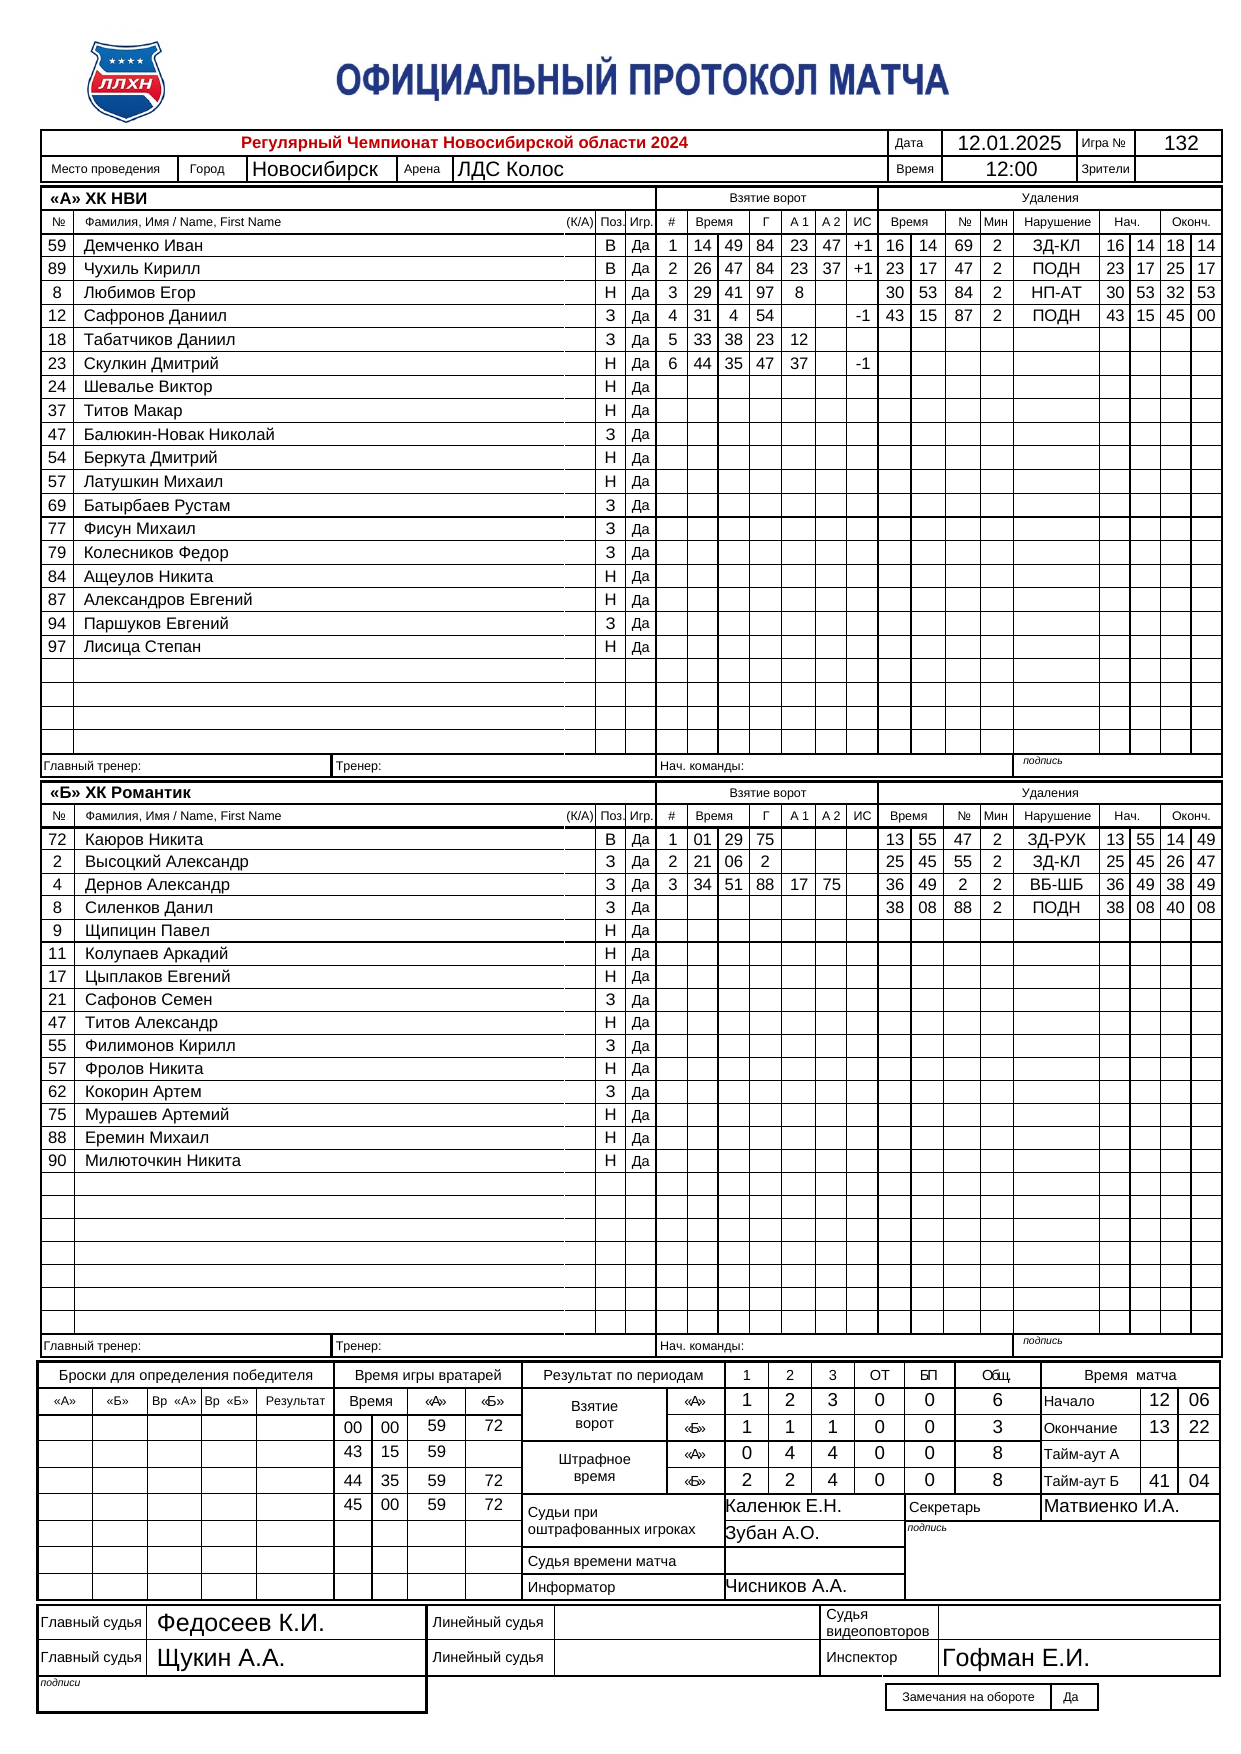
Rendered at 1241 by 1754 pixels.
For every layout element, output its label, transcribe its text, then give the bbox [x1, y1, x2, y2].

table_cell [626, 1173, 655, 1195]
table_cell 25 [1161, 257, 1190, 280]
table_cell [750, 1311, 781, 1333]
table_cell [565, 920, 595, 941]
table_cell [657, 636, 687, 658]
table_cell [1161, 565, 1190, 587]
table_cell [657, 920, 687, 941]
table_cell [657, 1288, 687, 1310]
table_cell [944, 1012, 980, 1033]
table_cell [816, 1196, 846, 1218]
table_cell [1014, 541, 1099, 564]
table_cell 2 [981, 896, 1013, 918]
table_cell 30 [879, 281, 910, 303]
table_cell 0 [855, 1389, 904, 1413]
table_cell [944, 1242, 980, 1264]
table_cell [42, 1311, 74, 1333]
table_cell [782, 850, 815, 872]
table_cell [657, 1035, 687, 1057]
table_cell [816, 446, 846, 469]
table_cell 29 [688, 281, 717, 303]
table_cell [257, 1574, 333, 1599]
table_cell [816, 376, 846, 398]
table_cell [466, 1574, 521, 1599]
table_cell Линейный судья [428, 1640, 554, 1675]
table_cell ИС [847, 211, 877, 233]
table_cell [944, 1311, 980, 1333]
table_cell Да [626, 541, 655, 564]
table_cell Г [750, 211, 781, 233]
table_cell [847, 1288, 877, 1310]
table_cell [257, 1521, 333, 1546]
table_cell [1161, 1058, 1190, 1079]
table_cell Да [626, 399, 655, 422]
table_cell [981, 966, 1013, 987]
table_cell [879, 470, 910, 493]
table_cell [912, 1081, 943, 1103]
table_cell [782, 966, 815, 987]
table_cell [596, 1265, 625, 1287]
table_cell Фролов Никита [75, 1058, 564, 1079]
table_cell [1192, 1196, 1221, 1218]
table_cell 44 [335, 1468, 371, 1493]
table_cell [1131, 376, 1160, 398]
table_cell [1100, 518, 1129, 540]
table_cell 89 [42, 257, 73, 280]
table_cell [750, 518, 781, 540]
table_cell 72 [466, 1416, 521, 1440]
table_cell [1192, 943, 1221, 964]
table_cell Да [626, 281, 655, 303]
table_cell [847, 1058, 877, 1079]
table_cell [879, 1081, 910, 1103]
table_cell Да [626, 1081, 655, 1103]
table_cell [750, 565, 781, 587]
table_cell [782, 1012, 815, 1033]
table_cell 97 [42, 636, 73, 658]
table_cell [565, 376, 595, 398]
table_cell [981, 1173, 1013, 1195]
table_cell [1014, 518, 1099, 540]
table_cell [1100, 1127, 1129, 1149]
table_cell [981, 1127, 1013, 1149]
table_cell [1100, 943, 1129, 964]
table_cell подпись [1014, 755, 1221, 776]
table_cell [1014, 1058, 1099, 1079]
table_cell 49 [1192, 829, 1221, 849]
table_cell [373, 1521, 407, 1546]
table_cell 4 [657, 305, 687, 327]
table_cell [883, 1677, 1220, 1681]
table_cell [688, 1173, 717, 1195]
table_cell [1131, 1265, 1160, 1287]
table_cell [565, 966, 595, 987]
table_header «А» ХК НВИ [42, 188, 655, 209]
table_cell [1100, 636, 1129, 658]
table_cell [750, 943, 781, 964]
table_cell [912, 659, 945, 682]
table_cell [657, 1311, 687, 1333]
table_cell Да [626, 494, 655, 516]
table_cell Главный тренер: [42, 755, 330, 776]
table_cell [816, 1104, 846, 1126]
table_cell [1161, 943, 1190, 964]
table_cell [1161, 328, 1190, 351]
table_cell [981, 943, 1013, 964]
table_cell [1161, 588, 1190, 611]
table_cell 14 [1131, 235, 1160, 256]
table_header 1 [726, 1363, 768, 1387]
table_cell Н [596, 470, 625, 493]
table_cell [782, 1035, 815, 1057]
table_cell Да [626, 943, 655, 964]
table_cell [565, 446, 595, 469]
table_cell [782, 1288, 815, 1310]
table_cell [944, 1127, 980, 1149]
table_cell [816, 966, 846, 987]
table_cell Нарушение [1014, 211, 1099, 233]
table_cell [688, 470, 717, 493]
table_cell 17 [1131, 257, 1160, 280]
table_cell [1100, 1196, 1129, 1218]
table_cell [981, 1035, 1013, 1057]
table_cell 6 [956, 1389, 1040, 1413]
table_cell [944, 1150, 980, 1172]
table_cell [688, 920, 717, 941]
table_cell Время [889, 157, 941, 181]
table_cell [981, 494, 1013, 516]
table_cell [847, 874, 877, 895]
table_cell [39, 1468, 92, 1493]
table_cell [1131, 446, 1160, 469]
table_header ОТ [855, 1363, 904, 1387]
table_cell [565, 730, 595, 753]
table_cell Город [179, 157, 246, 181]
table_cell [1014, 352, 1099, 374]
table_cell [750, 1219, 781, 1241]
table_cell [39, 1416, 92, 1440]
table_cell Окончание [1042, 1415, 1140, 1440]
table_cell [816, 565, 846, 587]
table_cell [750, 446, 781, 469]
table_cell [565, 989, 595, 1011]
table_cell [657, 612, 687, 634]
table_cell [39, 1494, 92, 1520]
table_cell Главный судья [39, 1606, 146, 1639]
table_cell [1100, 423, 1129, 445]
table_cell [981, 446, 1013, 469]
table_cell [1161, 1196, 1190, 1218]
table_cell [688, 376, 717, 398]
table_cell 12 [42, 305, 73, 327]
table_cell [565, 494, 595, 516]
table_cell [879, 920, 910, 941]
table_cell [93, 1416, 147, 1440]
table_cell [657, 565, 687, 587]
table_cell [879, 1242, 910, 1264]
table_cell [912, 1058, 943, 1079]
table_cell 8 [782, 281, 815, 303]
table_cell [879, 730, 910, 753]
table_cell 18 [1161, 235, 1190, 256]
table_cell 21 [688, 850, 717, 872]
table_cell «А» [39, 1389, 92, 1413]
table_cell 59 [408, 1494, 465, 1520]
table_cell 2 [657, 850, 687, 872]
table_cell [946, 352, 980, 374]
table_cell Да [626, 612, 655, 634]
table_cell [1100, 588, 1129, 611]
table_cell [912, 1288, 943, 1310]
table_cell ИС [847, 805, 877, 826]
table_cell [1014, 920, 1099, 941]
table_cell [626, 1219, 655, 1241]
table_cell [816, 305, 846, 327]
table_cell Фисун Михаил [74, 518, 564, 540]
table_cell [1131, 1035, 1160, 1057]
table_cell [816, 1288, 846, 1310]
table_cell [74, 659, 564, 682]
table_cell [565, 257, 595, 280]
table_cell [1014, 423, 1099, 445]
table_cell Место проведения [42, 157, 177, 181]
table_cell [847, 636, 877, 658]
table_cell [1131, 636, 1160, 658]
table_cell [981, 707, 1013, 729]
table_cell 14 [688, 235, 717, 256]
table_cell [719, 518, 749, 540]
table_cell [719, 1242, 749, 1264]
table_cell [912, 565, 945, 587]
table_cell Г [750, 805, 781, 826]
table_cell 23 [1100, 257, 1129, 280]
table_cell [565, 829, 595, 849]
table_cell [1100, 1265, 1129, 1287]
table_cell 25 [1100, 850, 1129, 872]
table_cell Сафонов Семен [75, 989, 564, 1011]
table_cell [981, 470, 1013, 493]
table_cell [42, 1219, 74, 1241]
table_cell [39, 1521, 92, 1546]
table_cell Сафронов Даниил [74, 305, 564, 327]
table_cell [981, 423, 1013, 445]
table_cell [912, 470, 945, 493]
table_cell 2 [42, 850, 74, 872]
table_cell [912, 328, 945, 351]
table_cell [688, 683, 717, 706]
table_cell [847, 943, 877, 964]
table_cell [1014, 1035, 1099, 1057]
table_cell [816, 707, 846, 729]
table_cell № [946, 211, 980, 233]
table_cell Титов Александр [75, 1012, 564, 1033]
table_cell [816, 423, 846, 445]
table_cell [981, 636, 1013, 658]
table_cell [719, 1012, 749, 1033]
table_cell З [596, 874, 625, 895]
table_cell 08 [1131, 896, 1160, 918]
table_cell [688, 1150, 717, 1172]
table_cell Да [626, 376, 655, 398]
table_cell Вр «А» [148, 1389, 201, 1413]
table_cell Да [626, 636, 655, 658]
table_cell [1014, 565, 1099, 587]
table_cell [565, 588, 595, 611]
table_cell Паршуков Евгений [74, 612, 564, 634]
table_cell [750, 1012, 781, 1033]
table_cell [1192, 352, 1221, 374]
table_cell Нач. [1100, 211, 1160, 233]
table_cell [1131, 1311, 1160, 1333]
table_cell [719, 1173, 749, 1195]
table_cell [816, 352, 846, 374]
table_cell [1131, 730, 1160, 753]
table_cell [782, 1311, 815, 1333]
table_cell 00 [1192, 305, 1221, 327]
table_cell [1100, 1311, 1129, 1333]
table_cell 2 [981, 281, 1013, 303]
table_cell Гофман Е.И. [939, 1640, 1219, 1675]
table_cell Инспектор [821, 1640, 938, 1675]
table_cell Чухиль Кирилл [74, 257, 564, 280]
table_cell [750, 1035, 781, 1057]
table_cell [719, 541, 749, 564]
table_cell [944, 1058, 980, 1079]
table_cell [42, 1265, 74, 1287]
table_cell [626, 1265, 655, 1287]
table_cell Филимонов Кирилл [75, 1035, 564, 1057]
table_cell Силенков Данил [75, 896, 564, 918]
table_cell [912, 730, 945, 753]
table_cell -1 [847, 352, 877, 374]
table_cell [202, 1416, 256, 1440]
table_cell 2 [769, 1389, 811, 1413]
table_cell Мин [981, 211, 1013, 233]
table_cell 5 [657, 328, 687, 351]
table_cell [912, 683, 945, 706]
table_cell Начало [1042, 1389, 1140, 1413]
table_cell [1014, 1173, 1099, 1195]
table_cell «А» [668, 1442, 724, 1467]
table_cell [750, 399, 781, 422]
table_cell [1161, 659, 1190, 682]
table_cell [657, 896, 687, 918]
table_cell [981, 1196, 1013, 1218]
table_cell [944, 920, 980, 941]
table_cell 55 [1131, 829, 1160, 849]
table_cell [1131, 328, 1160, 351]
table_cell Н [596, 920, 625, 941]
table_cell [750, 707, 781, 729]
table_cell [847, 612, 877, 634]
table_cell [1192, 541, 1221, 564]
table_cell [1100, 730, 1129, 753]
table_cell Время [879, 211, 945, 233]
table_cell -1 [847, 305, 877, 327]
table_cell 17 [912, 257, 945, 280]
table_cell Щипицин Павел [75, 920, 564, 941]
table_cell [1192, 328, 1221, 351]
table_cell [719, 659, 749, 682]
table_cell [816, 1150, 846, 1172]
table_cell [912, 1242, 943, 1264]
table_cell 30 [1100, 281, 1129, 303]
table_cell [1100, 1150, 1129, 1172]
table_cell [565, 1012, 595, 1033]
table_cell [879, 1012, 910, 1033]
table_cell 06 [719, 850, 749, 872]
table_cell Н [596, 376, 625, 398]
table_cell [912, 966, 943, 987]
table_cell [879, 1127, 910, 1149]
table_cell [1131, 470, 1160, 493]
table_cell # [657, 211, 687, 233]
table_cell Время [879, 805, 943, 826]
table_cell [1161, 707, 1190, 729]
table_cell [1014, 399, 1099, 422]
table_cell [202, 1521, 256, 1546]
table_cell 43 [335, 1441, 371, 1467]
table_cell В [596, 257, 625, 280]
table_cell А 1 [782, 211, 815, 233]
table_cell [847, 328, 877, 351]
table_cell [847, 281, 877, 303]
table_cell 59 [408, 1416, 465, 1440]
table_cell [565, 659, 595, 682]
table_cell [565, 1104, 595, 1126]
table_cell [1131, 707, 1160, 729]
table_header Время игры вратарей [335, 1363, 521, 1387]
table_cell Зрители [1078, 157, 1134, 181]
table_cell [257, 1468, 333, 1493]
table_cell [879, 1311, 910, 1333]
table_cell [257, 1494, 333, 1520]
table_cell Шевалье Виктор [74, 376, 564, 398]
table_cell [1192, 1265, 1221, 1287]
table_cell [596, 1173, 625, 1195]
table_cell [42, 1196, 74, 1218]
table_cell [719, 1150, 749, 1172]
table_cell Да [626, 1150, 655, 1172]
table_cell 59 [408, 1468, 465, 1493]
table_cell [981, 1012, 1013, 1033]
table_cell [657, 966, 687, 987]
table_cell [688, 1288, 717, 1310]
table_cell [1131, 989, 1160, 1011]
table_cell [1131, 565, 1160, 587]
table_cell [912, 1265, 943, 1287]
table_cell [596, 1288, 625, 1310]
table_cell [555, 1640, 819, 1675]
table_cell [750, 423, 781, 445]
table_cell 49 [719, 235, 749, 256]
table_cell [816, 1265, 846, 1287]
table_cell 24 [42, 376, 73, 398]
table_cell [1161, 989, 1190, 1011]
table_cell 45 [1161, 305, 1190, 327]
table_cell [782, 1242, 815, 1264]
table_cell [565, 850, 595, 872]
table_cell 22 [1179, 1415, 1219, 1440]
table_cell З [596, 494, 625, 516]
table_cell 4 [769, 1442, 811, 1467]
table_cell Лисица Степан [74, 636, 564, 658]
table_cell [93, 1521, 147, 1546]
table_header Удаления [879, 188, 1221, 209]
table_cell [944, 1081, 980, 1103]
table_cell Скулкин Дмитрий [74, 352, 564, 374]
table_cell [565, 1035, 595, 1057]
table_cell [1161, 376, 1190, 398]
table_cell [782, 1058, 815, 1079]
table_cell [879, 683, 910, 706]
table_cell [657, 494, 687, 516]
table_cell [782, 943, 815, 964]
table_cell [1192, 1081, 1221, 1103]
table_cell З [596, 1081, 625, 1103]
table_cell [879, 494, 910, 516]
table_cell Да [626, 1104, 655, 1126]
table_cell [74, 707, 564, 729]
table_cell Поз. [596, 211, 625, 233]
table_cell [847, 1311, 877, 1333]
table_cell [719, 707, 749, 729]
table_cell [93, 1547, 147, 1573]
table_cell 75 [750, 829, 781, 849]
table_cell Секретарь [906, 1495, 1040, 1520]
table_cell [1161, 470, 1190, 493]
table_cell Высоцкий Александр [75, 850, 564, 872]
table_cell [657, 943, 687, 964]
table_cell 12 [1141, 1389, 1177, 1413]
table_cell 77 [42, 518, 73, 540]
table_cell [657, 1242, 687, 1264]
table_cell [1100, 707, 1129, 729]
table_cell [782, 1127, 815, 1149]
table_cell [879, 588, 910, 611]
table_cell [75, 1311, 564, 1333]
table_cell [626, 730, 655, 753]
table_cell [879, 943, 910, 964]
table_cell Нач. команды: [657, 1335, 1012, 1356]
table_cell В [596, 829, 625, 849]
table_cell [1192, 636, 1221, 658]
table_cell [847, 1265, 877, 1287]
table_cell Да [626, 1058, 655, 1079]
table_cell [148, 1574, 201, 1599]
table_cell Главный судья [39, 1640, 146, 1675]
table_cell [148, 1441, 201, 1467]
table_cell [847, 1127, 877, 1149]
table_cell [1131, 352, 1160, 374]
table_cell [1131, 966, 1160, 987]
table_cell Да [626, 518, 655, 540]
table_cell [1014, 588, 1099, 611]
table_cell [847, 1219, 877, 1241]
table_cell [626, 1196, 655, 1218]
table_cell [847, 683, 877, 706]
table_cell 51 [719, 874, 749, 895]
table_cell [42, 707, 73, 729]
table_cell [688, 1219, 717, 1241]
table_cell Мурашев Артемий [75, 1104, 564, 1126]
table_cell [750, 1173, 781, 1195]
table_cell [1192, 1104, 1221, 1126]
table_cell 36 [879, 874, 910, 895]
table_cell [565, 1288, 595, 1310]
table_cell [981, 659, 1013, 682]
table_cell Федосеев К.И. [147, 1606, 425, 1639]
table_cell [1131, 1173, 1160, 1195]
table_cell [565, 896, 595, 918]
table_cell [946, 612, 980, 634]
table_cell 3 [657, 281, 687, 303]
table_cell Батырбаев Рустам [74, 494, 564, 516]
table_cell Н [596, 281, 625, 303]
table_cell [782, 565, 815, 587]
table_cell 69 [946, 235, 980, 256]
table_cell [1014, 943, 1099, 964]
table_cell 33 [688, 328, 717, 351]
table_cell [1100, 989, 1129, 1011]
table_cell [879, 636, 910, 658]
table_cell [719, 1288, 749, 1310]
table_cell [1192, 1058, 1221, 1079]
table_cell [42, 1288, 74, 1310]
table_cell 47 [750, 352, 781, 374]
table_cell [981, 376, 1013, 398]
table_cell [42, 659, 73, 682]
table_cell [782, 636, 815, 658]
table_cell [1131, 494, 1160, 516]
table_cell [688, 1196, 717, 1218]
table_cell А 1 [782, 805, 815, 826]
table_cell ЗД-РУК [1014, 829, 1099, 849]
table_cell [782, 518, 815, 540]
table_cell Н [596, 1150, 625, 1172]
table_cell [74, 683, 564, 706]
table_cell [1014, 966, 1099, 987]
table_cell [565, 707, 595, 729]
table_cell [782, 423, 815, 445]
table_header БП [905, 1363, 954, 1387]
table_cell [565, 352, 595, 374]
table_cell 32 [1161, 281, 1190, 303]
table_cell [782, 588, 815, 611]
table_cell [1131, 588, 1160, 611]
table_cell [1131, 683, 1160, 706]
table_cell [981, 1311, 1013, 1333]
table_cell [944, 1219, 980, 1241]
table_cell 38 [719, 328, 749, 351]
table_cell [93, 1494, 147, 1520]
table_cell 15 [373, 1441, 407, 1467]
table_cell [75, 1265, 564, 1287]
table_cell Арена [398, 157, 452, 181]
table_cell [657, 1265, 687, 1287]
table_cell [466, 1441, 521, 1467]
table_cell [879, 1265, 910, 1287]
table_cell 0 [855, 1468, 904, 1493]
table_cell [879, 612, 910, 634]
table_cell [1014, 1196, 1099, 1218]
table_header Время матча [1042, 1363, 1219, 1387]
table_cell 23 [782, 257, 815, 280]
table_cell [657, 470, 687, 493]
table_cell [816, 636, 846, 658]
table_cell [1161, 1104, 1190, 1126]
table_cell 2 [981, 235, 1013, 256]
table_cell [912, 1104, 943, 1126]
table_cell [596, 730, 625, 753]
table_cell 79 [42, 541, 73, 564]
table_cell 1 [657, 235, 687, 256]
table_cell [816, 494, 846, 516]
table_cell [719, 1058, 749, 1079]
table_cell 49 [1131, 874, 1160, 895]
table_cell [750, 636, 781, 658]
table_cell [688, 446, 717, 469]
table_cell [1192, 989, 1221, 1011]
table_cell [912, 707, 945, 729]
table_cell [1192, 659, 1221, 682]
table_cell [688, 1127, 717, 1149]
table_cell [981, 1219, 1013, 1241]
table_cell Зубан А.О. [726, 1521, 904, 1546]
table_cell [719, 989, 749, 1011]
table_cell 8 [42, 896, 74, 918]
table_cell Н [596, 446, 625, 469]
table_cell [688, 1104, 717, 1126]
table_cell [912, 376, 945, 398]
table_cell [912, 636, 945, 658]
table_cell 23 [782, 235, 815, 256]
table_cell [1131, 612, 1160, 634]
table_cell [1100, 470, 1129, 493]
table_cell [912, 588, 945, 611]
table_cell [816, 1242, 846, 1264]
table_cell [1131, 518, 1160, 540]
table_cell [1131, 1012, 1160, 1033]
table_cell [847, 376, 877, 398]
table_cell 45 [912, 850, 943, 872]
table_cell [750, 730, 781, 753]
table_header Взятие ворот [657, 783, 877, 803]
table_cell [1192, 1012, 1221, 1033]
table_cell 34 [688, 874, 717, 895]
table_cell 18 [42, 328, 73, 351]
table_cell [1014, 1012, 1099, 1033]
table_cell [816, 850, 846, 872]
table_cell [688, 1265, 717, 1287]
table_cell [657, 989, 687, 1011]
table_cell [1099, 1682, 1220, 1711]
table_cell [912, 943, 943, 964]
table_cell 4 [812, 1442, 854, 1467]
table_cell [912, 1150, 943, 1172]
table_cell [879, 1288, 910, 1310]
table_cell [1192, 518, 1221, 540]
table_cell [1100, 1104, 1129, 1126]
table_cell 41 [719, 281, 749, 303]
table_cell 14 [912, 235, 945, 256]
table_cell № [944, 805, 980, 826]
table_cell [1131, 1242, 1160, 1264]
table_cell [944, 966, 980, 987]
table_cell З [596, 305, 625, 327]
table_cell [1014, 612, 1099, 634]
table_cell 2 [981, 874, 1013, 895]
table_cell [565, 1058, 595, 1079]
table_cell [335, 1547, 371, 1573]
table_cell [1192, 1035, 1221, 1057]
table_cell 1 [812, 1415, 854, 1440]
table_cell 4 [812, 1468, 854, 1493]
table_cell 75 [42, 1104, 74, 1126]
table_cell [565, 1311, 595, 1333]
table_cell [565, 305, 595, 327]
table_cell [1014, 1219, 1099, 1241]
table_cell 2 [981, 829, 1013, 849]
table_cell [1192, 565, 1221, 587]
table_cell [847, 446, 877, 469]
table_cell [1192, 1127, 1221, 1149]
table_cell [1192, 1219, 1221, 1241]
table_cell [816, 1173, 846, 1195]
table_cell Милюточкин Никита [75, 1150, 564, 1172]
table_cell 29 [719, 829, 749, 849]
table_cell 45 [1131, 850, 1160, 872]
table_cell Любимов Егор [74, 281, 564, 303]
table_cell Оконч. [1161, 805, 1221, 826]
table_cell подписи [39, 1677, 425, 1711]
table_cell А 2 [816, 805, 846, 826]
table_cell [1100, 1035, 1129, 1057]
table_cell [944, 943, 980, 964]
table_cell [782, 470, 815, 493]
table_cell [981, 612, 1013, 634]
table_header Игра № [1078, 131, 1134, 155]
table_cell 54 [750, 305, 781, 327]
table_cell [847, 470, 877, 493]
table_cell [1192, 1242, 1221, 1264]
table_cell [847, 1242, 877, 1264]
table_cell [879, 518, 910, 540]
table_cell [816, 1058, 846, 1079]
table_cell [565, 328, 595, 351]
table_cell [1161, 446, 1190, 469]
table_cell [688, 1012, 717, 1033]
table_cell [816, 683, 846, 706]
table_header Да [1052, 1685, 1097, 1709]
table_cell 1 [769, 1415, 811, 1440]
table_cell [39, 1547, 92, 1573]
table_cell [1161, 1219, 1190, 1241]
table_cell [782, 659, 815, 682]
table_cell [596, 1311, 625, 1333]
table_cell [750, 1104, 781, 1126]
table_cell Да [626, 588, 655, 611]
table_cell [912, 399, 945, 422]
table_cell [1192, 470, 1221, 493]
table_cell [1014, 659, 1099, 682]
table_cell Взятие ворот [523, 1389, 666, 1440]
table_cell [944, 1173, 980, 1195]
table_cell [1100, 1288, 1129, 1310]
table_cell [912, 518, 945, 540]
table_cell Да [626, 470, 655, 493]
table_cell 6 [657, 352, 687, 374]
table_cell 9 [42, 920, 74, 941]
table_cell 40 [1161, 896, 1190, 918]
table_cell [981, 1242, 1013, 1264]
table_cell [1161, 636, 1190, 658]
table_cell 12:00 [943, 157, 1076, 181]
table_cell НП-АТ [1014, 281, 1099, 303]
table_header Взятие ворот [657, 188, 877, 209]
table_cell [750, 612, 781, 634]
table_cell [847, 896, 877, 918]
table_header Результат по периодам [523, 1363, 724, 1387]
table_cell [1131, 541, 1160, 564]
table_cell [688, 494, 717, 516]
table_cell [719, 730, 749, 753]
table_cell Н [596, 588, 625, 611]
table_cell [816, 328, 846, 351]
table_cell [981, 1265, 1013, 1287]
table_cell Фамилия, Имя / Name, First Name [75, 805, 565, 826]
table_cell [912, 446, 945, 469]
table_cell [1192, 1173, 1221, 1195]
table_cell 21 [42, 989, 74, 1011]
table_cell ПОДН [1014, 896, 1099, 918]
table_cell [1131, 1219, 1160, 1241]
table_cell Да [626, 850, 655, 872]
table_cell [1141, 1441, 1177, 1467]
table_cell Результат [257, 1389, 333, 1413]
table_cell [657, 1127, 687, 1149]
table_cell 00 [373, 1494, 407, 1520]
table_cell [1192, 707, 1221, 729]
table_cell [816, 612, 846, 634]
table_cell 00 [335, 1416, 371, 1440]
table_cell [782, 1219, 815, 1241]
table_cell [847, 989, 877, 1011]
table_cell [202, 1574, 256, 1599]
table_cell [1100, 1219, 1129, 1241]
table_cell [657, 541, 687, 564]
table_cell 23 [42, 352, 73, 374]
table_cell З [596, 989, 625, 1011]
table_cell [39, 1574, 92, 1599]
table_cell [879, 1104, 910, 1126]
table_cell 43 [879, 305, 910, 327]
table_cell Да [626, 1127, 655, 1149]
table_cell 38 [1100, 896, 1129, 918]
table_cell [719, 565, 749, 587]
table_cell [782, 707, 815, 729]
table_cell [847, 829, 877, 849]
table_cell [912, 1173, 943, 1195]
table_cell [944, 1196, 980, 1218]
table_cell [75, 1242, 564, 1264]
table_cell [565, 636, 595, 658]
table_cell [1100, 1173, 1129, 1195]
table_cell Да [626, 874, 655, 895]
table_cell [847, 1173, 877, 1195]
table_cell [408, 1574, 465, 1599]
table_cell 23 [750, 328, 781, 351]
table_cell [42, 683, 73, 706]
table_cell [1014, 1265, 1099, 1287]
table_cell Балюкин-Новак Николай [74, 423, 564, 445]
table_cell [750, 1265, 781, 1287]
table_cell [565, 518, 595, 540]
table_cell Тренер: [333, 755, 655, 776]
table_cell [202, 1547, 256, 1573]
table_cell Тренер: [333, 1335, 655, 1356]
table_cell 47 [1192, 850, 1221, 872]
table_cell [847, 659, 877, 682]
table_cell [981, 352, 1013, 374]
table_cell [335, 1521, 371, 1546]
table_cell [202, 1441, 256, 1467]
table_cell [719, 1219, 749, 1241]
table_cell 44 [688, 352, 717, 374]
table_cell 84 [42, 565, 73, 587]
table_cell З [596, 423, 625, 445]
table_cell [565, 874, 595, 895]
table_cell [782, 541, 815, 564]
table_cell [1014, 1288, 1099, 1310]
table_cell [816, 281, 846, 303]
table_cell З [596, 1035, 625, 1057]
table_cell 2 [981, 850, 1013, 872]
table_cell Информатор [523, 1575, 724, 1599]
table_cell ЗД-КЛ [1014, 235, 1099, 256]
table_cell [1192, 446, 1221, 469]
table_cell [1100, 494, 1129, 516]
table_cell [981, 565, 1013, 587]
table_cell [879, 1173, 910, 1195]
table_cell [912, 494, 945, 516]
table_cell [1131, 1081, 1160, 1103]
table_cell А 2 [816, 211, 846, 233]
table_cell [750, 683, 781, 706]
table_cell [565, 612, 595, 634]
table_cell [944, 1288, 980, 1310]
table_cell Н [596, 399, 625, 422]
table_cell 2 [981, 257, 1013, 280]
table_cell Да [626, 328, 655, 351]
table_cell [726, 1548, 904, 1573]
table_cell [719, 1265, 749, 1287]
table_cell [335, 1574, 371, 1599]
table_header 2 [769, 1363, 811, 1387]
table_cell [1100, 328, 1129, 351]
table_cell [1192, 1288, 1221, 1310]
table_cell [816, 518, 846, 540]
table_cell [1161, 612, 1190, 634]
table_cell [847, 1104, 877, 1126]
table_cell Да [626, 446, 655, 469]
table_cell [626, 683, 655, 706]
table_cell [879, 1035, 910, 1057]
table_cell [1161, 1127, 1190, 1149]
table_cell [657, 376, 687, 398]
table_cell [946, 328, 980, 351]
table_cell Щукин А.А. [147, 1640, 425, 1675]
table_cell [847, 707, 877, 729]
table_cell [1100, 399, 1129, 422]
table_cell [816, 1127, 846, 1149]
table_cell [719, 494, 749, 516]
table_cell 69 [42, 494, 73, 516]
table_cell [981, 1288, 1013, 1310]
table_cell [946, 376, 980, 398]
table_cell [1014, 470, 1099, 493]
table_cell [847, 850, 877, 872]
table_cell [657, 1196, 687, 1218]
table_cell [688, 565, 717, 587]
table_cell «А» [668, 1389, 724, 1413]
table_cell [946, 494, 980, 516]
table_cell [879, 1219, 910, 1241]
table_cell 01 [688, 829, 717, 849]
table_cell [596, 1242, 625, 1264]
table_cell [1014, 730, 1099, 753]
table_cell [782, 989, 815, 1011]
table_cell [1161, 966, 1190, 987]
table_cell [42, 730, 73, 753]
table_cell 55 [912, 829, 943, 849]
table_cell 13 [879, 829, 910, 849]
table_cell [1014, 1150, 1099, 1172]
table_cell [688, 636, 717, 658]
table_cell З [596, 541, 625, 564]
table_cell Цыплаков Евгений [75, 966, 564, 987]
table_cell [657, 518, 687, 540]
table_cell [688, 966, 717, 987]
table_cell [816, 1311, 846, 1333]
table_cell [626, 1288, 655, 1310]
table_cell [1100, 966, 1129, 987]
table_cell 1 [657, 829, 687, 849]
table_cell 0 [905, 1389, 954, 1413]
table_cell [879, 328, 910, 351]
table_cell [946, 399, 980, 422]
table_cell [912, 1035, 943, 1057]
table_cell [719, 1081, 749, 1103]
table_cell 8 [956, 1468, 1040, 1493]
table_cell 84 [750, 235, 781, 256]
table_cell 72 [466, 1468, 521, 1493]
table_cell 2 [769, 1468, 811, 1493]
table_cell 53 [1131, 281, 1160, 303]
table_cell ПОДН [1014, 257, 1099, 280]
table_cell [1100, 683, 1129, 706]
table_cell [1100, 612, 1129, 634]
table_cell [782, 683, 815, 706]
table_cell [1192, 1311, 1221, 1333]
table_cell [782, 1173, 815, 1195]
table_cell 3 [956, 1415, 1040, 1440]
table_cell 14 [1161, 829, 1190, 849]
table_cell [847, 565, 877, 587]
table_cell [1100, 659, 1129, 682]
table_cell Беркута Дмитрий [74, 446, 564, 469]
table_cell [565, 423, 595, 445]
table_cell [1014, 683, 1099, 706]
table_cell [719, 1104, 749, 1126]
table_cell [1192, 612, 1221, 634]
table_cell 2 [750, 850, 781, 872]
table_cell Латушкин Михаил [74, 470, 564, 493]
table_cell [719, 376, 749, 398]
table_cell Нарушение [1014, 805, 1099, 826]
table_cell [879, 423, 910, 445]
table_cell [912, 1196, 943, 1218]
table_cell 47 [719, 257, 749, 280]
table_cell 25 [879, 850, 910, 872]
table_cell 59 [42, 235, 73, 256]
table_cell [816, 896, 846, 918]
table_cell «Б» [668, 1468, 724, 1493]
table_cell [782, 1150, 815, 1172]
table_cell «Б » [466, 1389, 521, 1413]
table_cell ВБ-ШБ [1014, 874, 1099, 895]
table_cell [657, 1150, 687, 1172]
table_cell [879, 1150, 910, 1172]
table_cell [93, 1574, 147, 1599]
table_cell 1 [726, 1389, 768, 1413]
table_cell [719, 1311, 749, 1333]
table_cell [847, 494, 877, 516]
table_cell [946, 659, 980, 682]
table_cell [750, 659, 781, 682]
table_cell [688, 730, 717, 753]
table_cell [565, 399, 595, 422]
table_cell Н [596, 1127, 625, 1149]
table_cell Тайм-аут Б [1042, 1468, 1140, 1493]
table_cell [75, 1288, 564, 1310]
table_cell 37 [816, 257, 846, 280]
table_cell [816, 1219, 846, 1241]
table_cell Н [596, 352, 625, 374]
table_cell [782, 1265, 815, 1287]
table_cell 15 [1131, 305, 1160, 327]
table_cell 17 [42, 966, 74, 987]
table_cell [981, 328, 1013, 351]
table_cell 43 [1100, 305, 1129, 327]
table_cell [782, 612, 815, 634]
table_cell 2 [981, 305, 1013, 327]
table_cell [912, 920, 943, 941]
table_cell З [596, 850, 625, 872]
table_cell [981, 730, 1013, 753]
table_cell [847, 1035, 877, 1057]
table_cell 62 [42, 1081, 74, 1103]
table_cell [816, 920, 846, 941]
table_cell Штрафное время [523, 1442, 666, 1493]
table_cell [879, 707, 910, 729]
table_cell «А» [408, 1389, 465, 1413]
table_cell [782, 1081, 815, 1103]
table_cell Время [688, 805, 749, 826]
table_cell З [596, 612, 625, 634]
table_cell [912, 1311, 943, 1333]
table_cell [1161, 1265, 1190, 1287]
table_cell [719, 683, 749, 706]
table_cell [1100, 541, 1129, 564]
table_cell [657, 423, 687, 445]
table_cell [75, 1219, 564, 1241]
table_cell Да [626, 966, 655, 987]
table_cell 2 [726, 1468, 768, 1493]
table_cell [657, 683, 687, 706]
table_cell Нач. [1100, 805, 1160, 826]
table_cell [750, 1196, 781, 1218]
table_cell [42, 1173, 74, 1195]
table_cell [596, 707, 625, 729]
table_cell [596, 659, 625, 682]
table_cell [847, 588, 877, 611]
table_cell [782, 1196, 815, 1218]
table_cell 55 [944, 850, 980, 872]
table_cell 2 [944, 874, 980, 895]
table_cell [847, 730, 877, 753]
table_cell [688, 896, 717, 918]
table_cell Н [596, 943, 625, 964]
table_cell Демченко Иван [74, 235, 564, 256]
table_cell [1192, 588, 1221, 611]
table_cell 31 [688, 305, 717, 327]
table_cell [1014, 989, 1099, 1011]
table_cell [946, 588, 980, 611]
table_cell [148, 1468, 201, 1493]
table_cell 47 [816, 235, 846, 256]
table_cell [719, 399, 749, 422]
table_cell [1161, 1150, 1190, 1172]
table_cell Чисников А.А. [726, 1575, 904, 1599]
table_cell Н [596, 636, 625, 658]
table_cell [782, 896, 815, 918]
table_cell [816, 989, 846, 1011]
table_cell [782, 446, 815, 469]
table_cell [257, 1547, 333, 1573]
table_cell [688, 518, 717, 540]
table_cell [719, 943, 749, 964]
table_cell 16 [879, 235, 910, 256]
table_cell [946, 541, 980, 564]
table_cell [782, 399, 815, 422]
table_cell [750, 1081, 781, 1103]
table_cell [719, 588, 749, 611]
table_cell [879, 659, 910, 682]
table_cell [879, 446, 910, 469]
table_cell [428, 1677, 882, 1711]
table_cell [1192, 683, 1221, 706]
table_cell [944, 989, 980, 1011]
table_cell [879, 565, 910, 587]
table_cell Титов Макар [74, 399, 564, 422]
table_cell [912, 612, 945, 634]
table_cell [565, 1196, 595, 1218]
table_cell 53 [912, 281, 945, 303]
table_cell [750, 966, 781, 987]
table_cell 06 [1179, 1389, 1219, 1413]
table_cell 41 [1141, 1468, 1177, 1493]
table_cell 75 [816, 874, 846, 895]
table_cell № [42, 211, 73, 233]
table_cell Ащеулов Никита [74, 565, 564, 587]
table_cell [816, 1012, 846, 1033]
table_cell 4 [42, 874, 74, 895]
table_cell [148, 1521, 201, 1546]
table_cell [981, 989, 1013, 1011]
table_cell [626, 1242, 655, 1264]
table_cell [1014, 1127, 1099, 1149]
table_cell Н [596, 1104, 625, 1126]
table_cell [981, 683, 1013, 706]
table_cell 04 [1179, 1468, 1219, 1493]
table_cell 0 [905, 1415, 954, 1440]
table_cell подпись [1014, 1335, 1221, 1356]
table_cell 15 [912, 305, 945, 327]
table_cell 72 [466, 1494, 521, 1520]
table_cell [657, 588, 687, 611]
table_cell Да [626, 305, 655, 327]
table_cell [946, 565, 980, 587]
table_cell [1131, 399, 1160, 422]
table_cell [816, 730, 846, 753]
table_cell 88 [944, 896, 980, 918]
table_cell Нач. команды: [657, 755, 1012, 776]
table_cell [816, 943, 846, 964]
table_cell [847, 920, 877, 941]
table_cell Судьи при оштрафованных игроках [523, 1495, 724, 1546]
table_cell З [596, 328, 625, 351]
table_cell 53 [1192, 281, 1221, 303]
table_cell Вр «Б» [202, 1389, 256, 1413]
table_cell № [42, 805, 74, 826]
table_cell [1131, 1288, 1160, 1310]
table_cell [1014, 1242, 1099, 1264]
table_cell [750, 541, 781, 564]
table_cell [719, 636, 749, 658]
table_cell Еремин Михаил [75, 1127, 564, 1149]
table_cell [1161, 1012, 1190, 1033]
table_cell [1100, 565, 1129, 587]
table_cell [946, 730, 980, 753]
table_cell Фамилия, Имя / Name, First Name [74, 211, 565, 233]
table_cell 59 [408, 1441, 465, 1467]
table_cell Да [626, 257, 655, 280]
table_cell [939, 1606, 1219, 1639]
table_cell 13 [1141, 1415, 1177, 1440]
table_cell [596, 1196, 625, 1218]
table_cell [750, 494, 781, 516]
table_cell Да [626, 423, 655, 445]
table_cell Колесников Федор [74, 541, 564, 564]
table_cell [1014, 494, 1099, 516]
table_cell Мин [981, 805, 1013, 826]
table_cell 72 [42, 829, 74, 849]
table_cell [847, 966, 877, 987]
table_cell ЛДС Колос [454, 157, 887, 181]
table_cell [981, 1150, 1013, 1172]
table_cell # [657, 805, 687, 826]
table_cell 47 [946, 257, 980, 280]
table_cell [688, 541, 717, 564]
table_cell [626, 659, 655, 682]
table_cell [847, 1012, 877, 1033]
table_cell [1131, 1104, 1160, 1126]
table_cell [373, 1574, 407, 1599]
table_header «Б» ХК Романтик [42, 783, 655, 803]
table_cell Да [626, 1012, 655, 1033]
table_cell [1161, 920, 1190, 941]
table_cell [202, 1494, 256, 1520]
table_cell 00 [373, 1416, 407, 1440]
table_cell [1161, 541, 1190, 564]
table_cell [657, 1081, 687, 1103]
table_cell [75, 1196, 564, 1218]
table_cell 88 [750, 874, 781, 895]
table_cell 17 [782, 874, 815, 895]
table_cell [1192, 1150, 1221, 1172]
table_cell [1161, 1311, 1190, 1333]
table_cell [1131, 423, 1160, 445]
table_cell [719, 470, 749, 493]
table_cell Время [335, 1389, 407, 1413]
table_cell [1014, 1104, 1099, 1126]
table_cell 38 [879, 896, 910, 918]
table_cell [688, 612, 717, 634]
table_cell [1192, 966, 1221, 987]
table_cell Каюров Никита [75, 829, 564, 849]
table_cell [688, 707, 717, 729]
table_cell [75, 1173, 564, 1195]
table_cell 14 [1192, 235, 1221, 256]
table_cell 37 [42, 399, 73, 422]
table_cell 88 [42, 1127, 74, 1149]
table_cell 1 [726, 1415, 768, 1440]
table_cell [626, 1311, 655, 1333]
table_cell [565, 1219, 595, 1241]
table_cell +1 [847, 235, 877, 256]
table_cell [1131, 659, 1160, 682]
table_cell 26 [1161, 850, 1190, 872]
table_cell 23 [879, 257, 910, 280]
table_cell [1161, 1081, 1190, 1103]
table_header 132 [1136, 131, 1221, 155]
table_cell 47 [944, 829, 980, 849]
table_cell 84 [946, 281, 980, 303]
table_cell [1161, 1242, 1190, 1264]
table_cell [688, 1058, 717, 1079]
table_header 12.01.2025 [943, 131, 1076, 155]
table_cell [981, 399, 1013, 422]
table_cell [1131, 1150, 1160, 1172]
table_cell 4 [719, 305, 749, 327]
table_cell [719, 1196, 749, 1218]
table_cell 47 [42, 1012, 74, 1033]
table_cell [719, 920, 749, 941]
table_cell [981, 1104, 1013, 1126]
table_cell [981, 541, 1013, 564]
table_cell [565, 1081, 595, 1103]
table_cell [912, 423, 945, 445]
table_cell [912, 541, 945, 564]
table_cell [565, 1127, 595, 1149]
table_cell [912, 1127, 943, 1149]
table_cell [565, 565, 595, 587]
table_cell 87 [42, 588, 73, 611]
table_cell [1192, 423, 1221, 445]
table_cell [1131, 1058, 1160, 1079]
table_cell [1100, 1012, 1129, 1033]
table_cell [1192, 494, 1221, 516]
table_cell [257, 1416, 333, 1440]
table_cell [466, 1547, 521, 1573]
table_cell ЗД-КЛ [1014, 850, 1099, 872]
table_cell [1161, 730, 1190, 753]
table_cell [688, 989, 717, 1011]
table_cell [688, 1311, 717, 1333]
table_cell [912, 352, 945, 374]
table_cell [944, 1104, 980, 1126]
table_cell [879, 989, 910, 1011]
table_cell [565, 1265, 595, 1287]
table_cell [816, 829, 846, 849]
table_cell [657, 1058, 687, 1079]
table_cell (К/А) [565, 805, 595, 826]
table_cell [750, 1150, 781, 1172]
table_cell 12 [782, 328, 815, 351]
table_cell [912, 1012, 943, 1033]
table_cell [1100, 1058, 1129, 1079]
table_cell [1131, 920, 1160, 941]
table_cell [657, 446, 687, 469]
table_cell Н [596, 1012, 625, 1033]
table_cell Да [626, 920, 655, 941]
table_cell [1100, 1081, 1129, 1103]
table_cell Дернов Александр [75, 874, 564, 895]
table_cell 97 [750, 281, 781, 303]
table_cell З [596, 896, 625, 918]
table_cell [816, 659, 846, 682]
table_cell 8 [956, 1442, 1040, 1467]
table_cell [565, 470, 595, 493]
table_cell [719, 1127, 749, 1149]
table_cell [847, 518, 877, 540]
table_cell Игр. [626, 211, 655, 233]
table_cell Н [596, 966, 625, 987]
table_cell [946, 707, 980, 729]
table_cell [719, 1035, 749, 1057]
table_cell Александров Евгений [74, 588, 564, 611]
table_cell [565, 1150, 595, 1172]
table_cell [74, 730, 564, 753]
table_cell 17 [1192, 257, 1221, 280]
table_cell 0 [855, 1442, 904, 1467]
table_cell [657, 1173, 687, 1195]
table_cell [466, 1521, 521, 1546]
table_cell [981, 588, 1013, 611]
table_cell [257, 1441, 333, 1467]
table_cell [750, 588, 781, 611]
table_cell [946, 470, 980, 493]
table_header Общ. [956, 1363, 1040, 1387]
table_cell [1161, 683, 1190, 706]
table_cell [912, 989, 943, 1011]
table_cell 84 [750, 257, 781, 280]
table_cell [847, 399, 877, 422]
table_cell [847, 1081, 877, 1103]
table_cell [688, 588, 717, 611]
table_cell [1100, 352, 1129, 374]
table_cell [202, 1468, 256, 1493]
table_cell [408, 1547, 465, 1573]
table_cell Н [596, 565, 625, 587]
table_cell 11 [42, 943, 74, 964]
table_cell Линейный судья [428, 1606, 554, 1639]
table_cell 2 [657, 257, 687, 280]
table_cell [565, 1242, 595, 1264]
table_cell [750, 470, 781, 493]
table_cell [879, 376, 910, 398]
table_cell [1192, 399, 1221, 422]
table_cell 55 [42, 1035, 74, 1057]
table_cell [879, 1058, 910, 1079]
table_cell 8 [42, 281, 73, 303]
table_cell Судья видеоповторов [821, 1606, 938, 1639]
table_cell [657, 1104, 687, 1126]
table_cell [688, 1081, 717, 1103]
table_cell [816, 470, 846, 493]
table_cell [657, 1219, 687, 1241]
table_cell подпись [906, 1522, 1219, 1599]
table_cell [879, 1196, 910, 1218]
table_cell [626, 707, 655, 729]
table_cell «Б» [668, 1415, 724, 1440]
table_cell [148, 1494, 201, 1520]
table_cell Время [688, 211, 749, 233]
table_cell [750, 1242, 781, 1264]
table_cell [912, 1219, 943, 1241]
table_cell 87 [946, 305, 980, 327]
table_header Дата [889, 131, 941, 155]
table_cell [1131, 1196, 1160, 1218]
table_cell [816, 588, 846, 611]
table_cell [1100, 920, 1129, 941]
table_cell [1192, 730, 1221, 753]
table_cell 57 [42, 1058, 74, 1079]
table_cell [847, 1150, 877, 1172]
table_cell [1100, 1242, 1129, 1264]
table_cell Главный тренер: [42, 1335, 330, 1356]
table_cell [1161, 399, 1190, 422]
table_cell [816, 1081, 846, 1103]
table_cell [782, 305, 815, 327]
table_cell [1131, 943, 1160, 964]
table_cell [1192, 376, 1221, 398]
table_cell [782, 829, 815, 849]
table_cell [1014, 707, 1099, 729]
table_cell [1161, 518, 1190, 540]
table_cell 3 [657, 874, 687, 895]
table_cell [879, 966, 910, 987]
table_cell [565, 683, 595, 706]
table_cell 0 [855, 1415, 904, 1440]
table_cell (К/А) [565, 211, 595, 233]
table_cell Кокорин Артем [75, 1081, 564, 1103]
table_cell [148, 1547, 201, 1573]
table_cell [565, 943, 595, 964]
table_cell [944, 1035, 980, 1057]
picture [5, 28, 1179, 129]
table_cell 37 [782, 352, 815, 374]
table_cell [782, 1104, 815, 1126]
table_cell [688, 1242, 717, 1264]
table_cell [879, 352, 910, 374]
table_cell Да [626, 1035, 655, 1057]
table_cell [719, 966, 749, 987]
table_cell [879, 399, 910, 422]
table_cell [1161, 1288, 1190, 1310]
table_header Регулярный Чемпионат Новосибирской области 2024 [42, 131, 887, 155]
table_cell [750, 1127, 781, 1149]
table_cell [719, 612, 749, 634]
table_cell [93, 1441, 147, 1467]
table_cell [946, 636, 980, 658]
table_cell [1161, 494, 1190, 516]
table_cell [946, 423, 980, 445]
table_cell [1161, 423, 1190, 445]
table_cell 13 [1100, 829, 1129, 849]
table_cell [555, 1606, 819, 1639]
table_cell [596, 683, 625, 706]
table_cell [657, 730, 687, 753]
table_cell 36 [1100, 874, 1129, 895]
table_cell [1014, 1081, 1099, 1103]
table_cell [1014, 328, 1099, 351]
table_cell [1014, 636, 1099, 658]
table_cell [847, 1196, 877, 1218]
table_cell [782, 494, 815, 516]
table_cell [750, 920, 781, 941]
table_cell 45 [335, 1494, 371, 1520]
table_cell [1192, 920, 1221, 941]
table_cell [408, 1521, 465, 1546]
table_cell З [596, 518, 625, 540]
table_cell [93, 1468, 147, 1493]
table_cell [782, 376, 815, 398]
table_cell 35 [719, 352, 749, 374]
table_cell [1100, 376, 1129, 398]
table_cell [688, 423, 717, 445]
table_cell Да [626, 896, 655, 918]
table_cell Да [626, 989, 655, 1011]
table_cell ПОДН [1014, 305, 1099, 327]
table_cell 57 [42, 470, 73, 493]
table_cell 54 [42, 446, 73, 469]
table_cell [1100, 446, 1129, 469]
table_cell Матвиенко И.А. [1042, 1495, 1219, 1520]
table_cell 38 [1161, 874, 1190, 895]
table_cell [1014, 1311, 1099, 1333]
table_cell [944, 1265, 980, 1287]
table_cell [373, 1547, 407, 1573]
table_cell [750, 989, 781, 1011]
table_cell Тайм-аут А [1042, 1441, 1140, 1467]
table_cell Да [626, 829, 655, 849]
table_cell [565, 235, 595, 256]
table_cell Да [626, 352, 655, 374]
table_cell [981, 518, 1013, 540]
table_cell [1014, 446, 1099, 469]
table_header Удаления [879, 783, 1221, 803]
table_cell [879, 541, 910, 564]
table_cell [1136, 157, 1221, 181]
table_cell 49 [912, 874, 943, 895]
table_cell Каленюк Е.Н. [726, 1495, 904, 1520]
table_cell [750, 376, 781, 398]
table_cell 0 [726, 1442, 768, 1467]
table_cell [42, 1242, 74, 1264]
table_cell [981, 1058, 1013, 1079]
table_cell Табатчиков Даниил [74, 328, 564, 351]
table_cell 16 [1100, 235, 1129, 256]
table_cell [719, 896, 749, 918]
table_cell [946, 446, 980, 469]
table_cell [657, 399, 687, 422]
table_cell «Б» [93, 1389, 147, 1413]
table_cell Судья времени матча [523, 1548, 724, 1573]
table_header Броски для определения победителя [39, 1363, 333, 1387]
table_cell [1161, 1035, 1190, 1057]
table_cell Игр. [626, 805, 655, 826]
table_cell Н [596, 1058, 625, 1079]
table_cell [688, 399, 717, 422]
table_cell [596, 1219, 625, 1241]
table_header 3 [812, 1363, 854, 1387]
table_header Замечания на обороте [887, 1685, 1050, 1709]
table_cell [816, 541, 846, 564]
table_cell [847, 541, 877, 564]
table_cell [750, 1288, 781, 1310]
table_cell [688, 659, 717, 682]
table_cell [719, 423, 749, 445]
table_cell [750, 1058, 781, 1079]
table_cell [1014, 376, 1099, 398]
table_cell [1161, 1173, 1190, 1195]
table_cell [657, 707, 687, 729]
table_cell [946, 683, 980, 706]
table_cell [946, 518, 980, 540]
table_cell Оконч. [1161, 211, 1221, 233]
table_cell +1 [847, 257, 877, 280]
table_cell Да [626, 235, 655, 256]
table_cell [657, 1012, 687, 1033]
table_cell [1179, 1441, 1219, 1467]
table_cell [750, 896, 781, 918]
table_cell [565, 281, 595, 303]
table_cell [565, 1173, 595, 1195]
table_cell 3 [812, 1389, 854, 1413]
table_cell [816, 399, 846, 422]
table_cell [981, 920, 1013, 941]
table_cell 08 [1192, 896, 1221, 918]
table_cell [719, 446, 749, 469]
table_cell Поз. [596, 805, 625, 826]
table_cell [847, 423, 877, 445]
table_cell [688, 943, 717, 964]
table_cell [688, 1035, 717, 1057]
table_cell 0 [905, 1442, 954, 1467]
table_cell [1161, 352, 1190, 374]
table_cell 26 [688, 257, 717, 280]
table_cell 35 [373, 1468, 407, 1493]
table_cell 94 [42, 612, 73, 634]
table_cell [782, 730, 815, 753]
table_cell Новосибирск [248, 157, 396, 181]
table_cell [782, 920, 815, 941]
table_cell Колупаев Аркадий [75, 943, 564, 964]
table_cell 08 [912, 896, 943, 918]
table_cell В [596, 235, 625, 256]
table_cell 47 [42, 423, 73, 445]
table_cell 49 [1192, 874, 1221, 895]
table_cell [1131, 1127, 1160, 1149]
table_cell [148, 1416, 201, 1440]
table_cell [565, 541, 595, 564]
table_cell 90 [42, 1150, 74, 1172]
table_cell [39, 1441, 92, 1467]
table_cell [816, 1035, 846, 1057]
table_cell 0 [905, 1468, 954, 1493]
table_cell [981, 1081, 1013, 1103]
table_cell [657, 659, 687, 682]
table_cell Да [626, 565, 655, 587]
